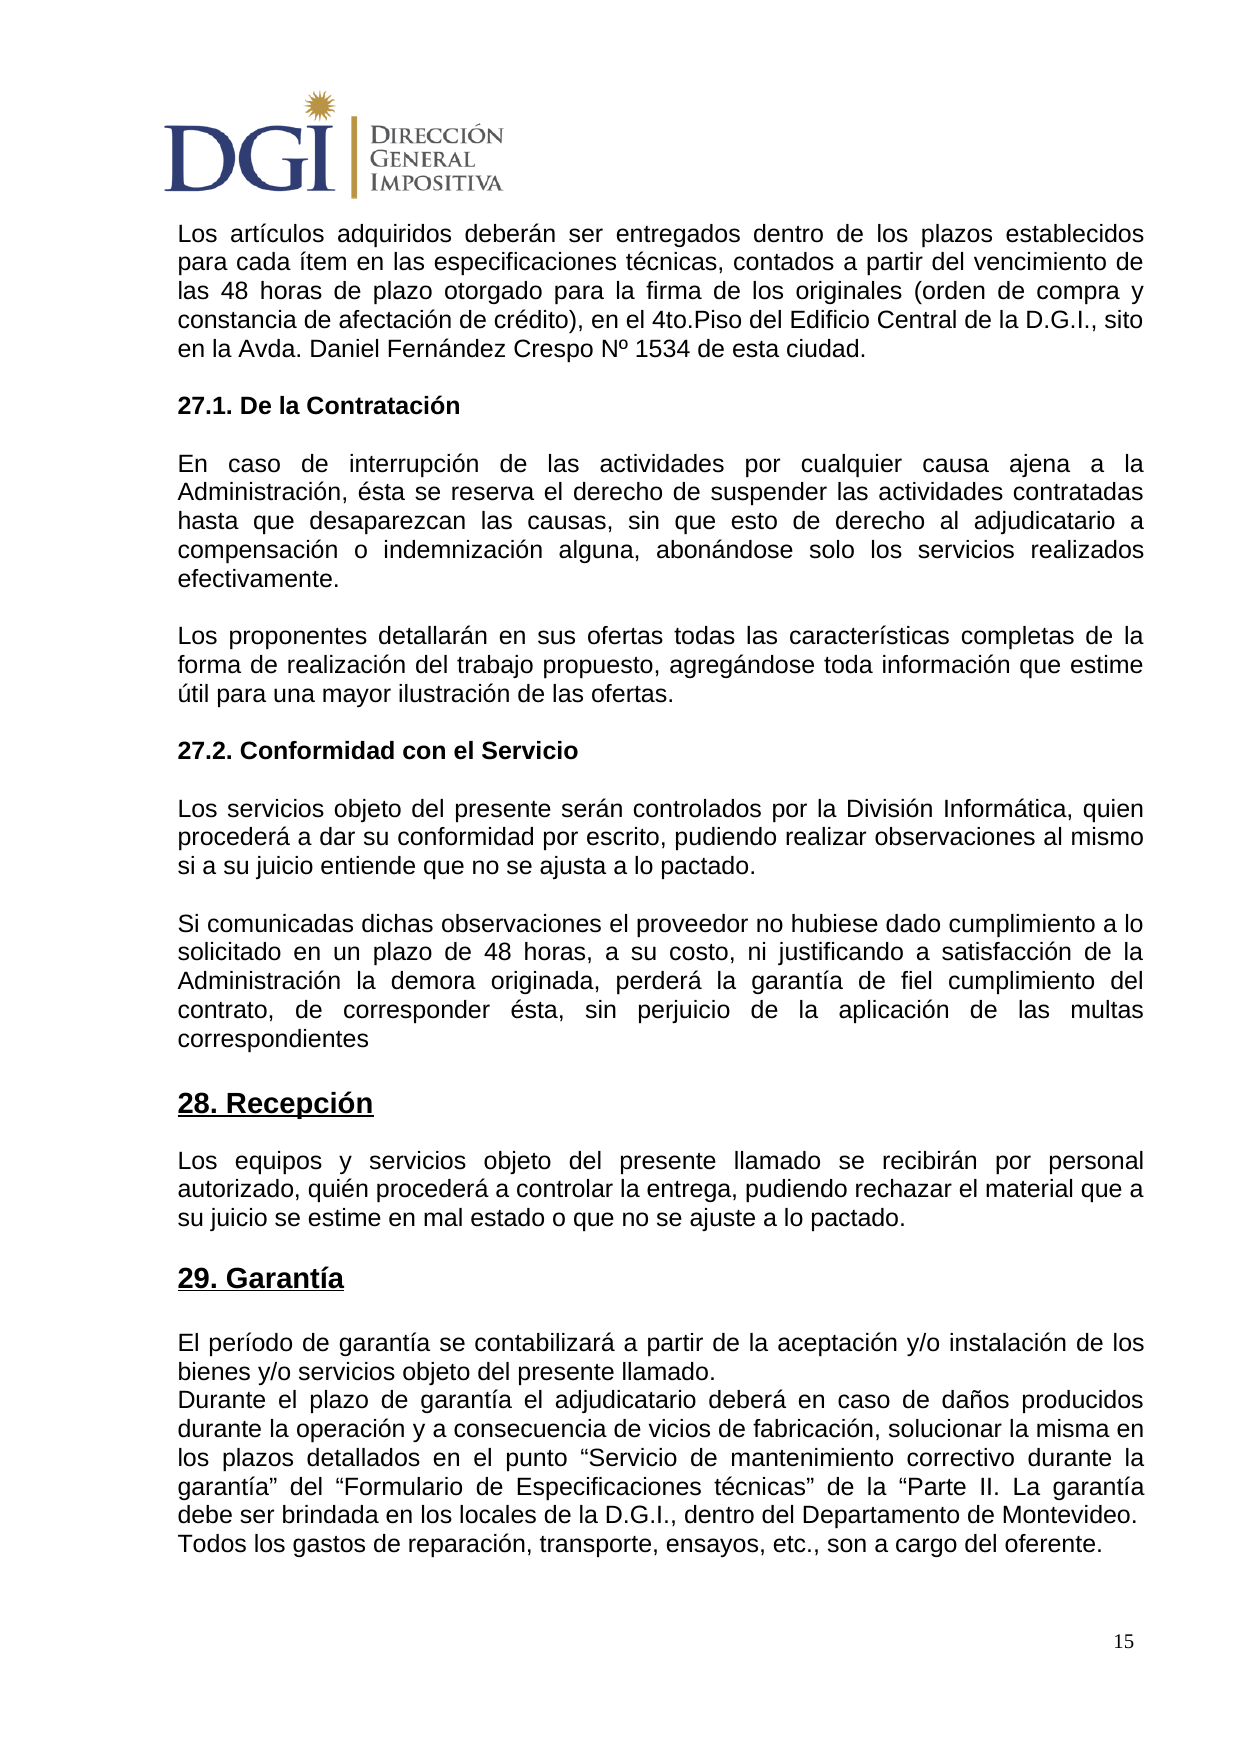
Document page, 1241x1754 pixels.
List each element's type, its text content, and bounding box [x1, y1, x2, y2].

text Los artículos adquiridos deberán ser entregados dentro de los plazos establecidos para cada ítem en las especificaciones técnicas, contados a partir del vencimiento de las 48 horas de plazo otorgado para la firma de los originales (orden de compra y constancia de afectación de crédito), en el 4to.Piso del Edificio Central de la D.G.I., sito en la Avda. Daniel Fernández Crespo Nº 1534 de esta ciudad. [177, 218, 1146, 362]
subtitle 27.2. Conformidad con el Servicio [177, 736, 1146, 765]
text 28. Recepción [177, 1086, 1146, 1119]
text Durante el plazo de garantía el adjudicatario deberá en caso de daños producidos durante la operación y a consecuencia de vicios de fabricación, solucionar la misma en los plazos detallados en el punto “Servicio de mantenimiento correctivo durante la garantía” del “Formulario de Especificaciones técnicas” de la “Parte II. La garantía debe ser brindada en los locales de la D.G.I., dentro del Departamento de Montevideo. [177, 1385, 1146, 1529]
picture [134, 79, 525, 208]
text 29. Garantía [177, 1261, 1146, 1294]
subtitle 27.1. De la Contratación [177, 391, 1146, 420]
text Los equipos y servicios objeto del presente llamado se recibirán por personal autorizado, quién procederá a controlar la entrega, pudiendo rechazar el material que a su juicio se estime en mal estado o que no se ajuste a lo pactado. [177, 1146, 1146, 1232]
text Los proponentes detallarán en sus ofertas todas las características completas de la forma de realización del trabajo propuesto, agregándose toda información que estime útil para una mayor ilustración de las ofertas. [177, 621, 1146, 707]
text El período de garantía se contabilizará a partir de la aceptación y/o instalación de los bienes y/o servicios objeto del presente llamado. [177, 1328, 1146, 1385]
text Los servicios objeto del presente serán controlados por la División Informática, quien procederá a dar su conformidad por escrito, pudiendo realizar observaciones al mismo si a su juicio entiende que no se ajusta a lo pactado. [177, 793, 1146, 880]
text En caso de interrupción de las actividades por cualquier causa ajena a la Administración, ésta se reserva el derecho de suspender las actividades contratadas hasta que desaparezcan las causas, sin que esto de derecho al adjudicatario a compensación o indemnización alguna, abonándose solo los servicios realizados efectivamente. [177, 448, 1146, 592]
text Si comunicadas dichas observaciones el proveedor no hubiese dado cumplimiento a lo solicitado en un plazo de 48 horas, a su costo, ni justificando a satisfacción de la Administración la demora originada, perderá la garantía de fiel cumplimiento del contrato, de corresponder ésta, sin perjuicio de la aplicación de las multas correspondientes [177, 908, 1146, 1052]
text Todos los gastos de reparación, transporte, ensayos, etc., son a cargo del oferente. [177, 1529, 1146, 1558]
